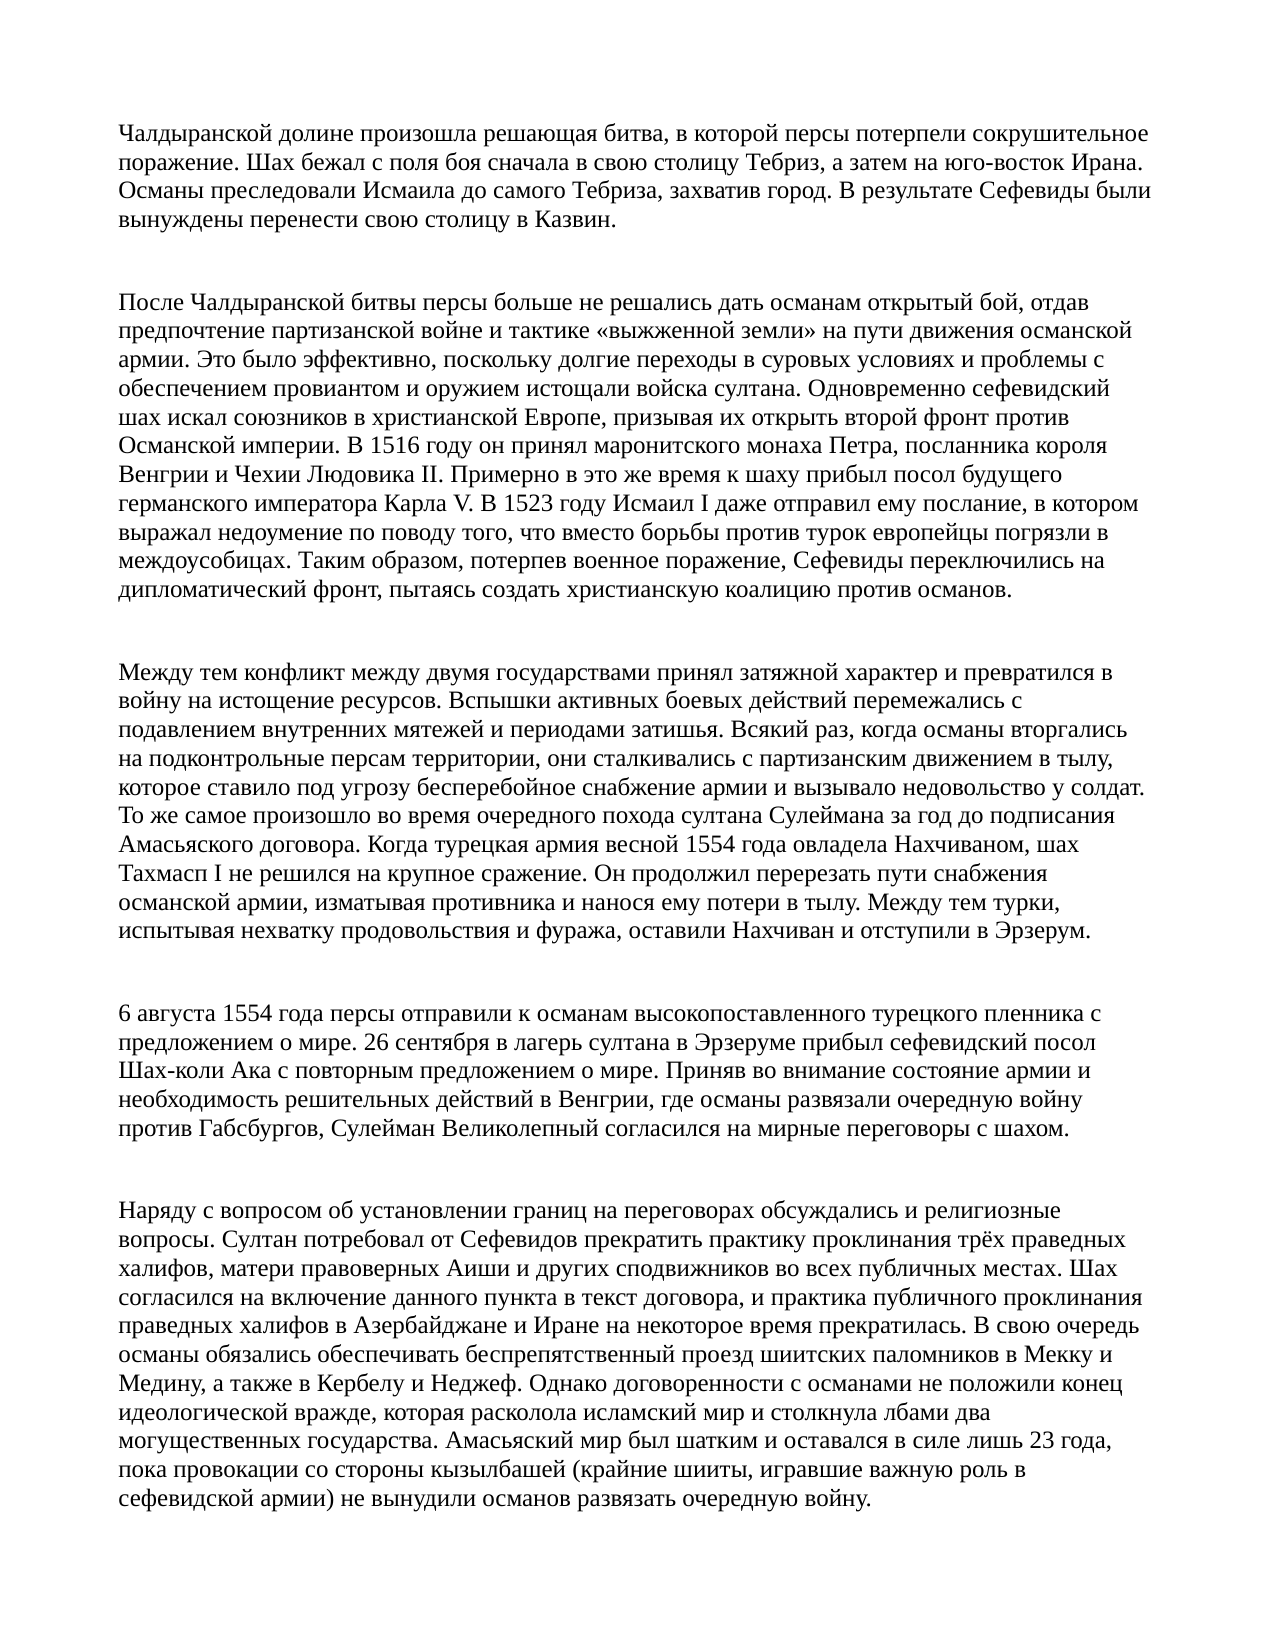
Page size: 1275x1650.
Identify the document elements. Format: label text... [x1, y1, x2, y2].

text После Чалдыранской битвы персы больше не решались дать османам открытый бой, отдав предпочтение партизанской войне и тактике «выжженной земли» на пути движения османской армии. Это было эффективно, поскольку долгие переходы в суровых условиях и проблемы с обеспечением провиантом и оружием истощали войска султана. Одновременно сефевидский шах искал союзников в христианской Европе, призывая их открыть второй фронт против Османской империи. В 1516 году он принял маронитского монаха Петра, посланника короля Венгрии и Чехии Людовика II. Примерно в это же время к шаху прибыл посол будущего германского императора Карла V. В 1523 году Исмаил I даже отправил ему послание, в котором выражал недоумение по поводу того, что вместо борьбы против турок европейцы погрязли в междоусобицах. Таким образом, потерпев военное поражение, Сефевиды переключились на дипломатический фронт, пытаясь создать христианскую коалицию против османов. [118, 287, 1157, 603]
text 6 августа 1554 года персы отправили к османам высокопоставленного турецкого пленника с предложением о мире. 26 сентября в лагерь султана в Эрзеруме прибыл сефевидский посол Шах-коли Ака с повторным предложением о мире. Приняв во внимание состояние армии и необходимость решительных действий в Венгрии, где османы развязали очередную войну против Габсбургов, Сулейман Великолепный согласился на мирные переговоры с шахом. [118, 998, 1157, 1142]
text Между тем конфликт между двумя государствами принял затяжной характер и превратился в войну на истощение ресурсов. Вспышки активных боевых действий перемежались с подавлением внутренних мятежей и периодами затишья. Всякий раз, когда османы вторгались на подконтрольные персам территории, они сталкивались с партизанским движением в тылу, которое ставило под угрозу бесперебойное снабжение армии и вызывало недовольство у солдат. То же самое произошло во время очередного похода султана Сулеймана за год до подписания Амасьяского договора. Когда турецкая армия весной 1554 года овладела Нахчиваном, шах Тахмасп I не решился на крупное сражение. Он продолжил перерезать пути снабжения османской армии, изматывая противника и нанося ему потери в тылу. Между тем турки, испытывая нехватку продовольствия и фуража, оставили Нахчиван и отступили в Эрзерум. [118, 657, 1157, 944]
text Наряду с вопросом об установлении границ на переговорах обсуждались и религиозные вопросы. Султан потребовал от Сефевидов прекратить практику проклинания трёх праведных халифов, матери правоверных Аиши и других сподвижников во всех публичных местах. Шах согласился на включение данного пункта в текст договора, и практика публичного проклинания праведных халифов в Азербайджане и Иране на некоторое время прекратилась. В свою очередь османы обязались обеспечивать беспрепятственный проезд шиитских паломников в Мекку и Медину, а также в Кербелу и Неджеф. Однако договоренности с османами не положили конец идеологической вражде, которая расколола исламский мир и столкнула лбами два могущественных государства. Амасьяский мир был шатким и оставался в силе лишь 23 года, пока провокации со стороны кызылбашей (крайние шииты, игравшие важную роль в сефевидской армии) не вынудили османов развязать очередную войну. [118, 1196, 1157, 1512]
text Чалдыранской долине произошла решающая битва, в которой персы потерпели сокрушительное поражение. Шах бежал с поля боя сначала в свою столицу Тебриз, а затем на юго-восток Ирана. Османы преследовали Исмаила до самого Тебриза, захватив город. В результате Сефевиды были вынуждены перенести свою столицу в Казвин. [118, 118, 1157, 233]
